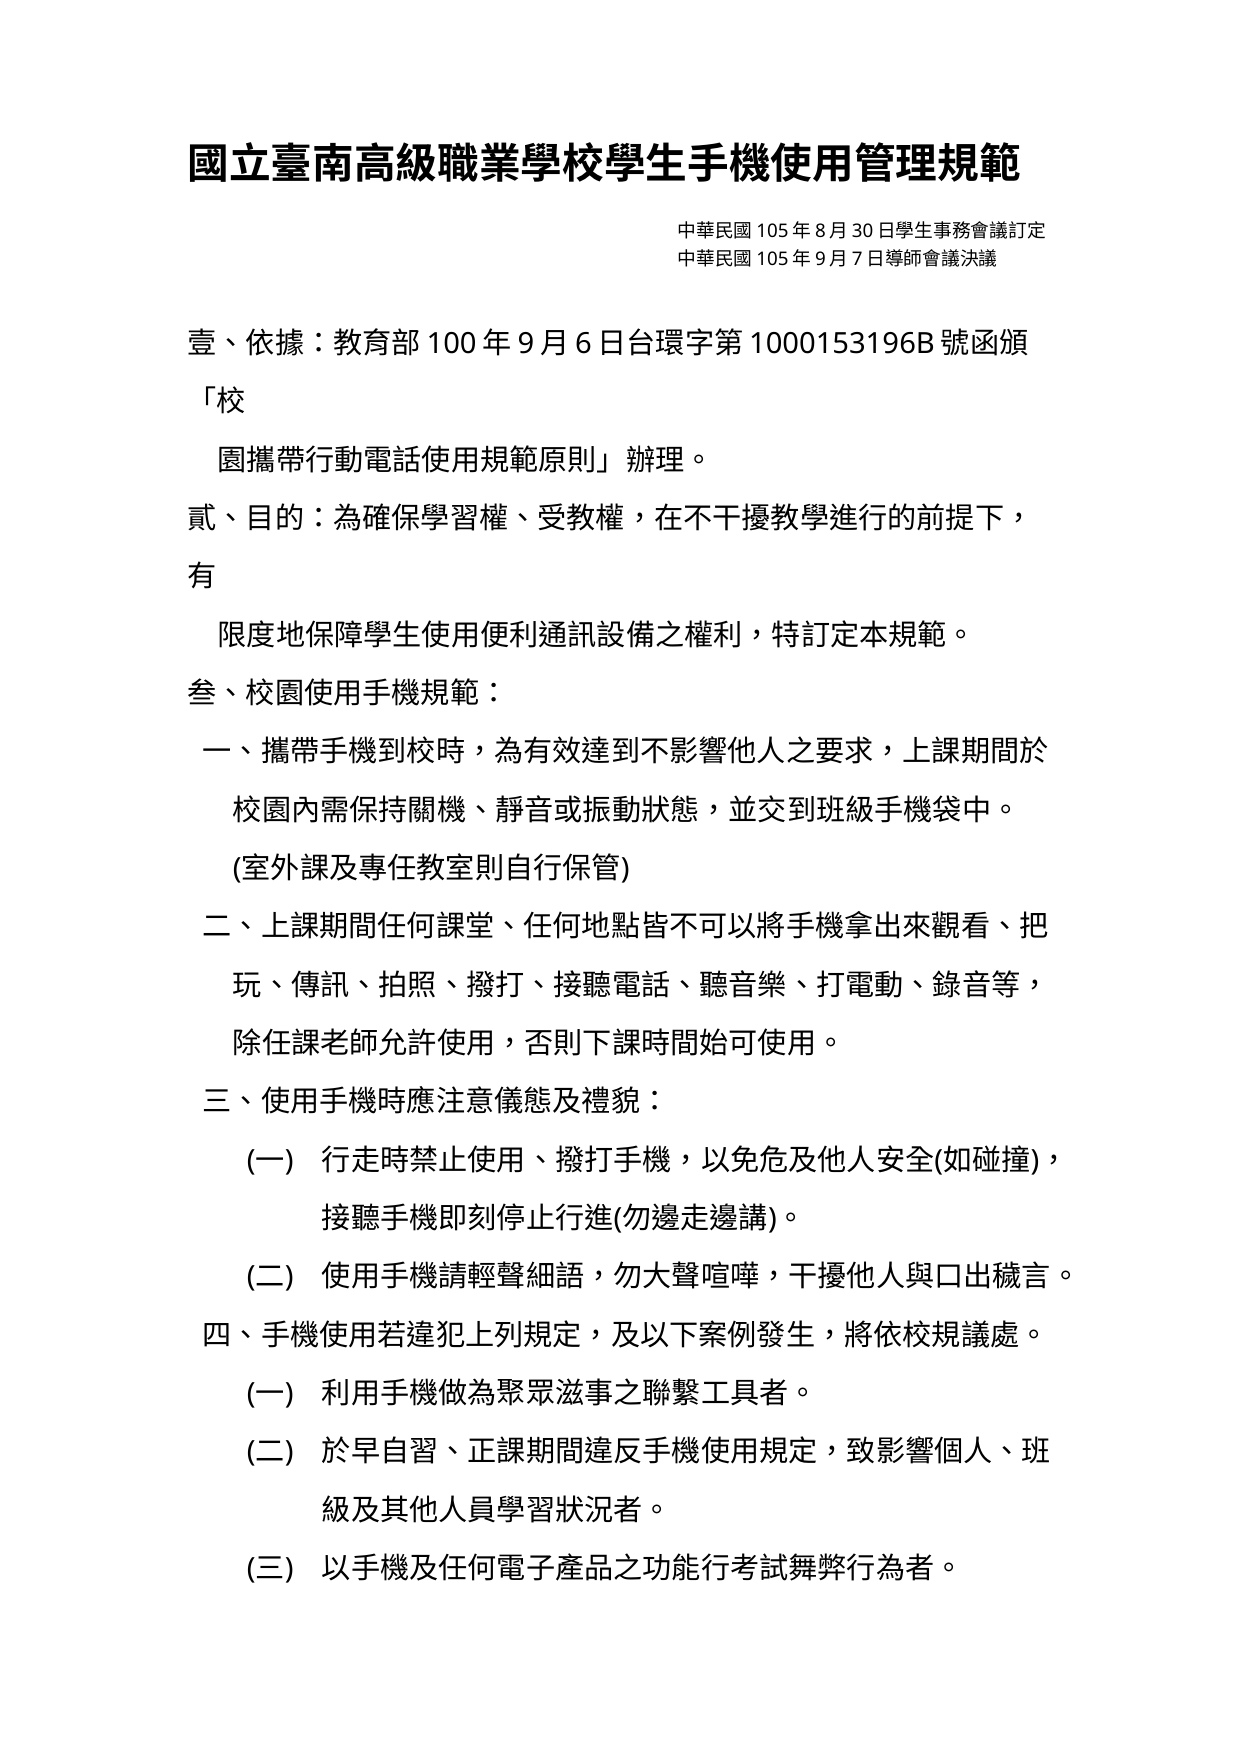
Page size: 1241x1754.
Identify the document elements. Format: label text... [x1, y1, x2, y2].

text 四、手機使用若違犯上列規定，及以下案例發生，將依校規議處。 [187, 1298, 1053, 1357]
text 三、使用手機時應注意儀態及禮貌： [187, 1065, 1053, 1123]
list 使用手機請輕聲細語，勿大聲喧嘩，干擾他人與口出穢言。 [247, 1240, 1053, 1298]
list 於早自習、正課期間違反手機使用規定，致影響個人、班級及其他人員學習狀況者。 [247, 1415, 1053, 1532]
list 行走時禁止使用、撥打手機，以免危及他人安全(如碰撞)， [247, 1123, 1053, 1182]
text 一、攜帶手機到校時，為有效達到不影響他人之要求，上課期間於 [187, 715, 1053, 773]
text 玩、傳訊、拍照、撥打、接聽電話、聽音樂、打電動、錄音等， [187, 948, 1053, 1007]
text 限度地保障學生使用便利通訊設備之權利，特訂定本規範。 [187, 598, 1053, 657]
text 二、上課期間任何課堂、任何地點皆不可以將手機拿出來觀看、把 [187, 890, 1053, 948]
text 中華民國105年8月30日學生事務會議訂定 [677, 216, 1077, 243]
text 壹、依據：教育部100年9月6日台環字第1000153196B號函頒「校 [187, 307, 1053, 423]
text 校園內需保持關機、靜音或振動狀態，並交到班級手機袋中。 [187, 773, 1053, 832]
text 叁、校園使用手機規範： [187, 657, 1053, 715]
text 國立臺南高級職業學校學生手機使用管理規範 [187, 130, 1053, 190]
text 貳、目的：為確保學習權、受教權，在不干擾教學進行的前提下，有 [187, 482, 1053, 598]
list 接聽手機即刻停止行進(勿邊走邊講)。 [322, 1182, 1053, 1240]
list 利用手機做為聚眾滋事之聯繫工具者。 [247, 1357, 1053, 1415]
text 除任課老師允許使用，否則下課時間始可使用。 [187, 1007, 1053, 1065]
list 以手機及任何電子產品之功能行考試舞弊行為者。 [247, 1532, 1053, 1590]
text (室外課及專任教室則自行保管) [187, 832, 1053, 890]
text 中華民國105年9月7日導師會議決議 [677, 243, 1077, 270]
text 園攜帶行動電話使用規範原則」辦理。 [187, 423, 1053, 482]
